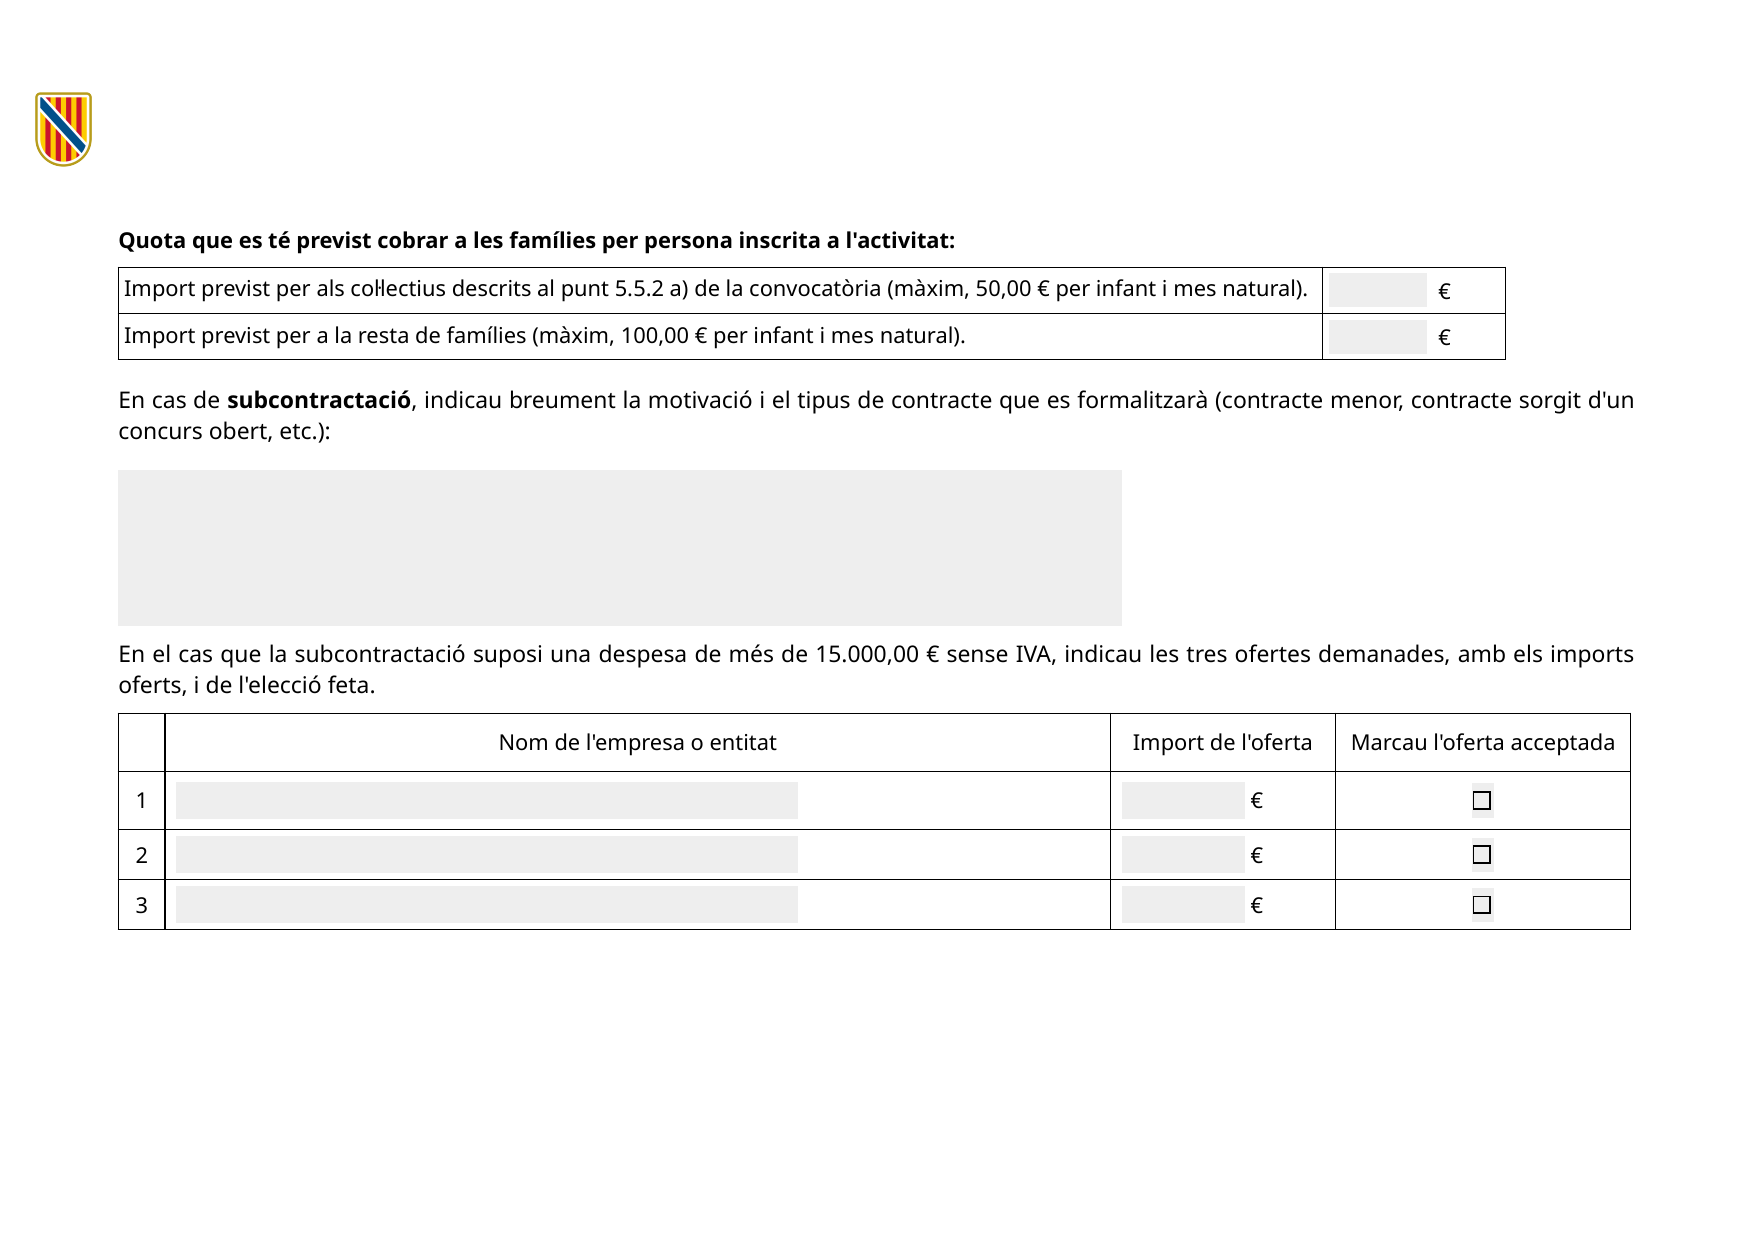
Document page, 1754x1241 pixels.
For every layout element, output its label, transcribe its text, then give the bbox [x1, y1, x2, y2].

table_cell € [1111, 880, 1335, 929]
table_cell € [1323, 314, 1505, 359]
table_header [119, 714, 164, 771]
table_cell € [1111, 830, 1335, 879]
text En el cas que la subcontractació suposi una despesa de més de 15.000,00 € sense IVA, indicau les tres ofertes demanades, amb els imports oferts, i de l'elecció feta. [118, 638, 1636, 701]
text En cas de subcontractació, indicau breument la motivació i el tipus de contracte que es formalitzarà (contracte menor, contracte sorgit d'un concurs obert, etc.): [118, 384, 1636, 446]
table_header Marcau l'oferta acceptada [1336, 714, 1630, 771]
table_cell [166, 772, 1110, 829]
table_cell Import previst per a la resta de famílies (màxim, 100,00 € per infant i mes natural). [119, 314, 1322, 359]
table_cell 1 [119, 772, 164, 829]
table_cell [166, 830, 1110, 879]
table_cell [1336, 830, 1630, 879]
table_cell 2 [119, 830, 164, 879]
table_cell [166, 880, 1110, 929]
table_header Import de l'oferta [1111, 714, 1335, 771]
table_header Import previst per als col·lectius descrits al punt 5.5.2 a) de la convocatòria (màxim, 50,00 € per infant i mes natural). [119, 268, 1322, 313]
picture [17, 64, 110, 195]
table_cell [1336, 880, 1630, 929]
table_header € [1323, 268, 1505, 313]
text Quota que es té previst cobrar a les famílies per persona inscrita a l'activitat: [118, 225, 1636, 255]
table_cell € [1111, 772, 1335, 829]
table_cell [1336, 772, 1630, 829]
table_cell 3 [119, 880, 164, 929]
table_header Nom de l'empresa o entitat [166, 714, 1110, 771]
